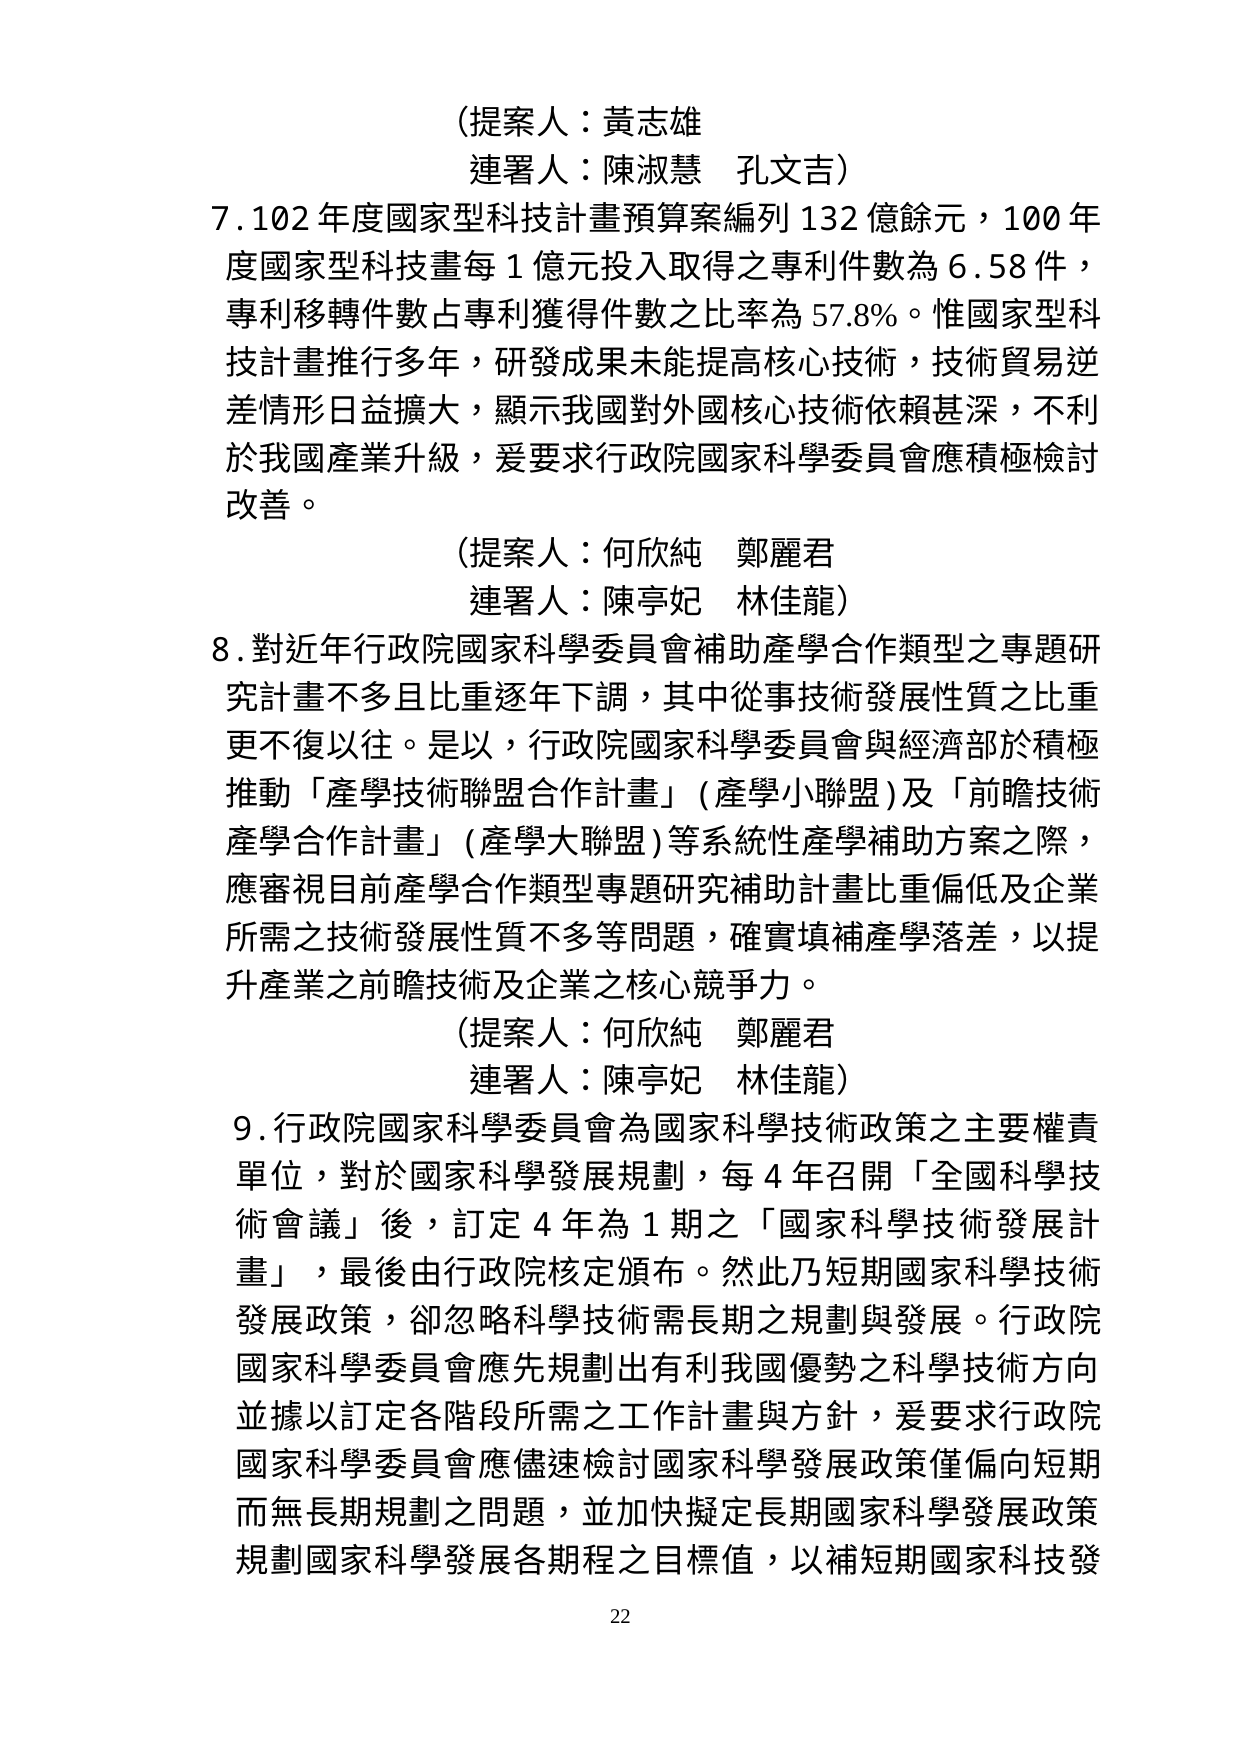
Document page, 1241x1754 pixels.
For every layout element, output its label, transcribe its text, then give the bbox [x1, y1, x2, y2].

text 8.對近年行政院國家科學委員會補助產學合作類型之專題研究計畫不多且比重逐年下調，其中從事技術發展性質之比重更不復以往。是以，行政院國家科學委員會與經濟部於積極推動「產學技術聯盟合作計畫」(產學小聯盟)及「前瞻技術產學合作計畫」(產學大聯盟)等系統性產學補助方案之際，應審視目前產學合作類型專題研究補助計畫比重偏低及企業所需之技術發展性質不多等問題，確實填補產學落差，以提升產業之前瞻技術及企業之核心競爭力。 [169, 623, 1102, 1007]
text 連署人：陳亭妃 林佳龍） [136, 1054, 1104, 1102]
text 9.行政院國家科學委員會為國家科學技術政策之主要權責單位，對於國家科學發展規劃，每4年召開「全國科學技術會議」後，訂定4年為1期之「國家科學技術發展計畫」，最後由行政院核定頒布。然此乃短期國家科學技術發展政策，卻忽略科學技術需長期之規劃與發展。行政院國家科學委員會應先規劃出有利我國優勢之科學技術方向，並據以訂定各階段所需之工作計畫與方針，爰要求行政院國家科學委員會應儘速檢討國家科學發展政策僅偏向短期而無長期規劃之問題，並加快擬定長期國家科學發展政策，規劃國家科學發展各期程之目標值，以補短期國家科技發展計畫之不足。 [169, 1102, 1102, 1582]
text （提案人：何欣純 鄭麗君 [136, 527, 1104, 575]
text 連署人：陳淑慧 孔文吉） [136, 144, 1104, 192]
text （提案人：黃志雄 [136, 96, 1104, 144]
text 7.102年度國家型科技計畫預算案編列132億餘元，100年度國家型科技畫每1億元投入取得之專利件數為6.58件，專利移轉件數占專利獲得件數之比率為57.8%。惟國家型科技計畫推行多年，研發成果未能提高核心技術，技術貿易逆差情形日益擴大，顯示我國對外國核心技術依賴甚深，不利於我國產業升級，爰要求行政院國家科學委員會應積極檢討改善。 [169, 192, 1102, 527]
text （提案人：何欣純 鄭麗君 [136, 1007, 1104, 1054]
text 連署人：陳亭妃 林佳龍） [136, 575, 1104, 623]
